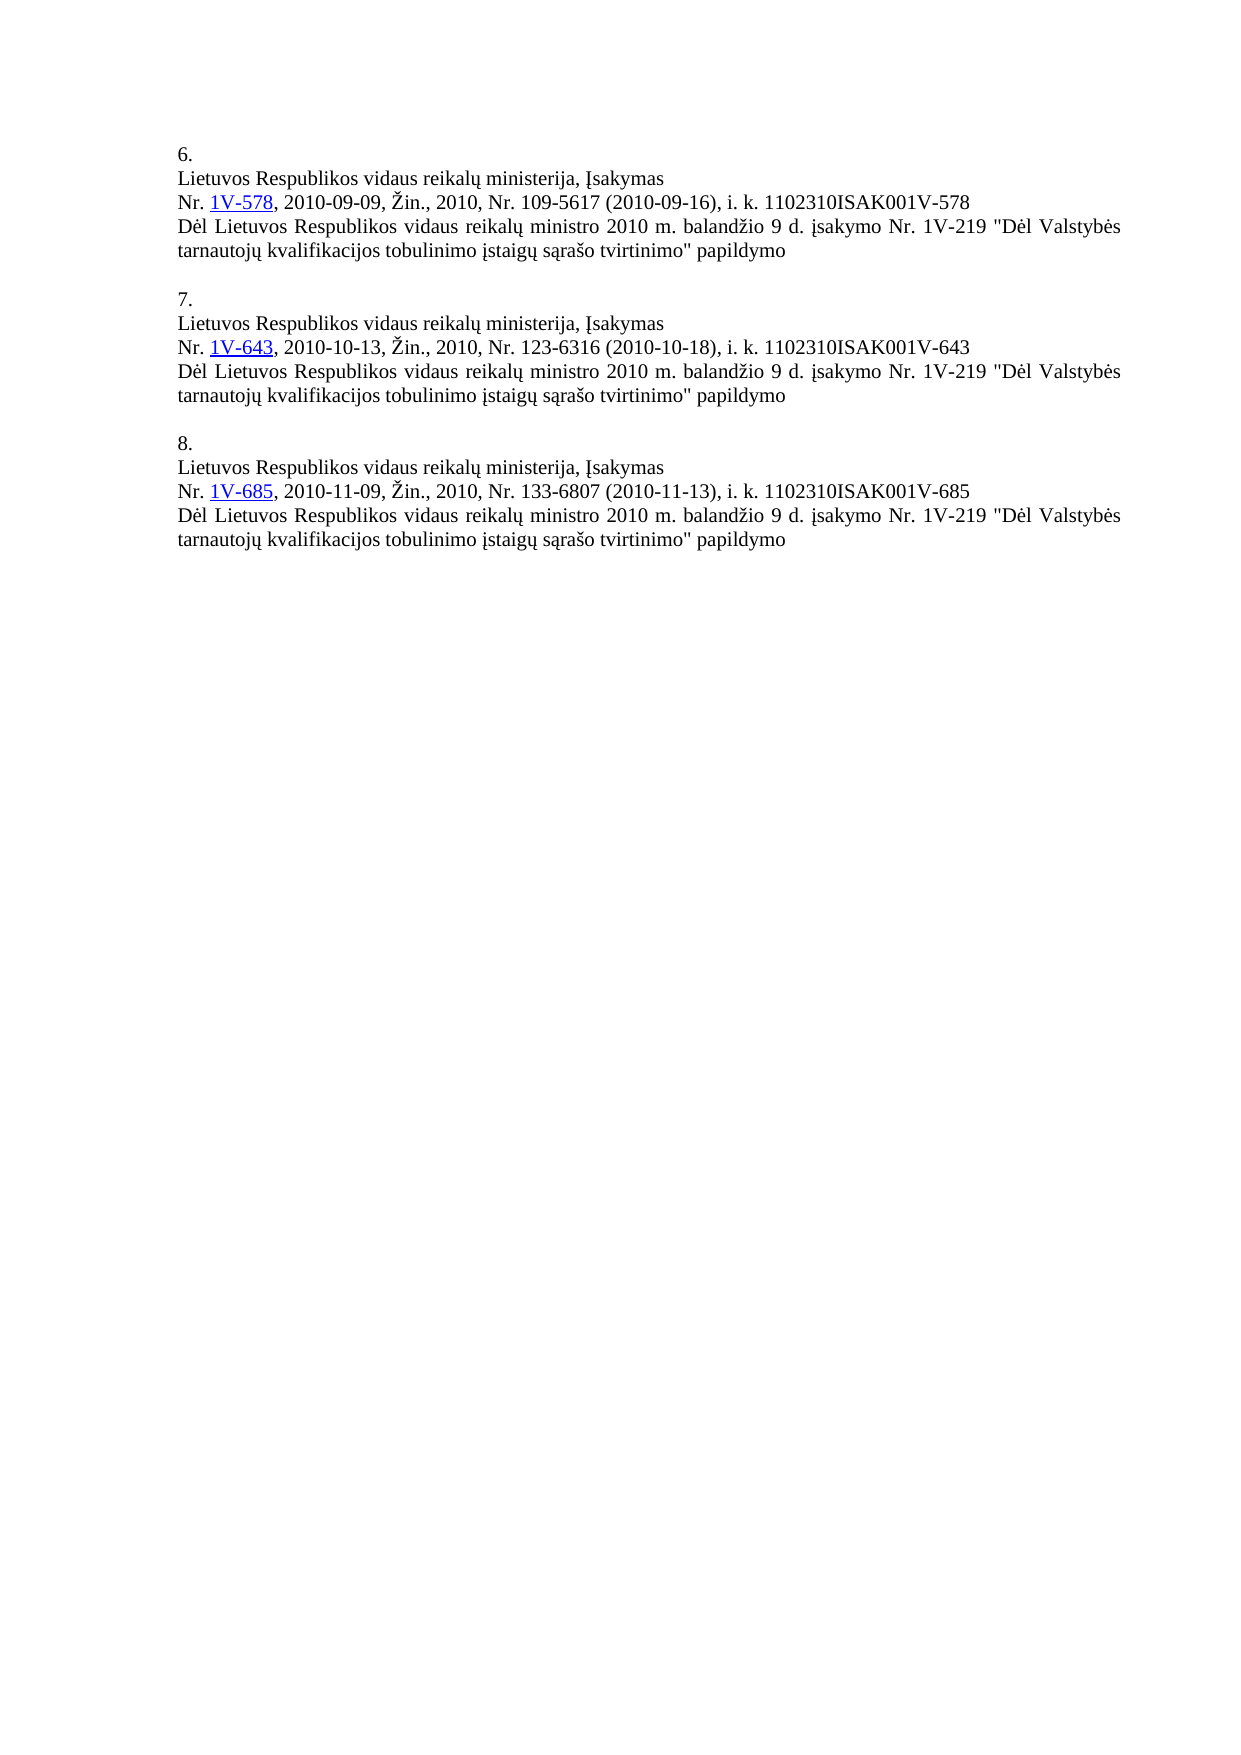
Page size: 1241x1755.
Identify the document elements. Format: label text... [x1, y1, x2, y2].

text Lietuvos Respublikos vidaus reikalų ministerija, Įsakymas [177, 166, 1122, 190]
text Dėl Lietuvos Respublikos vidaus reikalų ministro 2010 m. balandžio 9 d. įsakymo Nr. 1V-219 "Dėl Valstybės tarnautojų kvalifikacijos tobulinimo įstaigų sąrašo tvirtinimo" papildymo [177, 359, 1122, 407]
text Nr. 1V-685, 2010-11-09, Žin., 2010, Nr. 133-6807 (2010-11-13), i. k. 1102310ISAK001V-685 [177, 479, 1122, 503]
text Lietuvos Respublikos vidaus reikalų ministerija, Įsakymas [177, 455, 1122, 479]
text 8. [177, 431, 1122, 455]
text Dėl Lietuvos Respublikos vidaus reikalų ministro 2010 m. balandžio 9 d. įsakymo Nr. 1V-219 "Dėl Valstybės tarnautojų kvalifikacijos tobulinimo įstaigų sąrašo tvirtinimo" papildymo [177, 214, 1122, 262]
text Lietuvos Respublikos vidaus reikalų ministerija, Įsakymas [177, 311, 1122, 335]
text Nr. 1V-578, 2010-09-09, Žin., 2010, Nr. 109-5617 (2010-09-16), i. k. 1102310ISAK001V-578 [177, 190, 1122, 214]
text 6. [177, 142, 1122, 166]
text 7. [177, 287, 1122, 311]
text Dėl Lietuvos Respublikos vidaus reikalų ministro 2010 m. balandžio 9 d. įsakymo Nr. 1V-219 "Dėl Valstybės tarnautojų kvalifikacijos tobulinimo įstaigų sąrašo tvirtinimo" papildymo [177, 503, 1122, 551]
text Nr. 1V-643, 2010-10-13, Žin., 2010, Nr. 123-6316 (2010-10-18), i. k. 1102310ISAK001V-643 [177, 335, 1122, 359]
